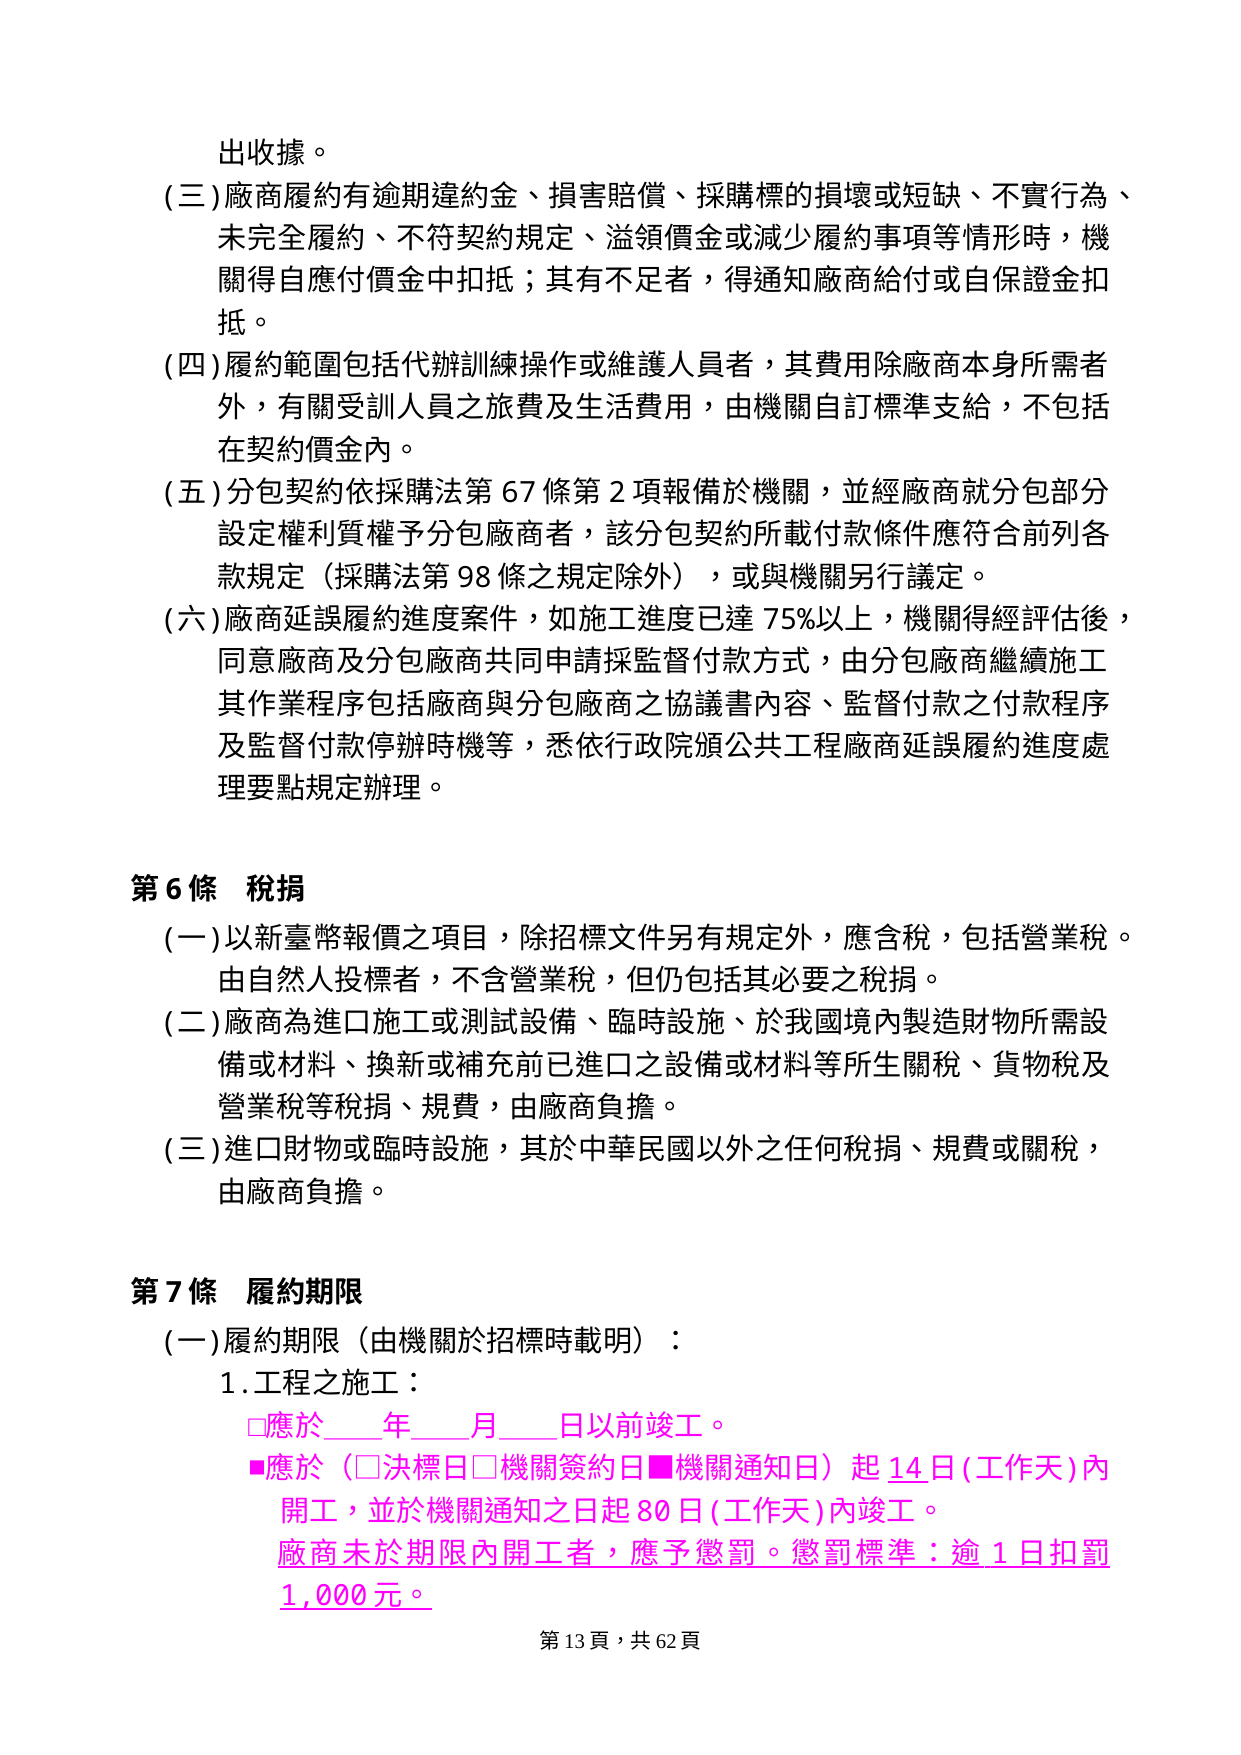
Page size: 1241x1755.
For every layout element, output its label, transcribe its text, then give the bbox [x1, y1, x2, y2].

text ■應於（□決標日□機關簽約日■機關通知日）起14日(工作天)內開工，並於機關通知之日起80日(工作天)內竣工。 [248, 1445, 1110, 1529]
text 1.工程之施工： [218, 1360, 1110, 1402]
text (五)分包契約依採購法第67條第2項報備於機關，並經廠商就分包部分設定權利質權予分包廠商者，該分包契約所載付款條件應符合前列各款規定（採購法第98條之規定除外），或與機關另行議定。 [159, 468, 1110, 596]
text (四)履約範圍包括代辦訓練操作或維護人員者，其費用除廠商本身所需者外，有關受訓人員之旅費及生活費用，由機關自訂標準支給，不包括在契約價金內。 [159, 341, 1110, 468]
text 第6條 稅捐 [130, 866, 1110, 908]
text 出收據。 [159, 130, 1110, 172]
text (二)廠商為進口施工或測試設備、臨時設施、於我國境內製造財物所需設備或材料、換新或補充前已進口之設備或材料等所生關稅、貨物稅及營業稅等稅捐、規費，由廠商負擔。 [159, 999, 1110, 1126]
text (三)進口財物或臨時設施，其於中華民國以外之任何稅捐、規費或關稅，由廠商負擔。 [159, 1126, 1110, 1211]
text 廠商未於期限內開工者，應予懲罰。懲罰標準：逾1日扣罰1,000元。 [278, 1529, 1110, 1614]
text (一)履約期限（由機關於招標時載明）： [159, 1318, 1110, 1360]
text □應於＿＿年＿＿月＿＿日以前竣工。 [248, 1402, 1110, 1445]
text 第7條 履約期限 [130, 1269, 1110, 1311]
text (一)以新臺幣報價之項目，除招標文件另有規定外，應含稅，包括營業稅。由自然人投標者，不含營業稅，但仍包括其必要之稅捐。 [159, 914, 1110, 999]
text (三)廠商履約有逾期違約金、損害賠償、採購標的損壞或短缺、不實行為、未完全履約、不符契約規定、溢領價金或減少履約事項等情形時，機關得自應付價金中扣抵；其有不足者，得通知廠商給付或自保證金扣抵。 [159, 172, 1110, 341]
text (六)廠商延誤履約進度案件，如施工進度已達75%以上，機關得經評估後，同意廠商及分包廠商共同申請採監督付款方式，由分包廠商繼續施工，其作業程序包括廠商與分包廠商之協議書內容、監督付款之付款程序及監督付款停辦時機等，悉依行政院頒公共工程廠商延誤履約進度處理要點規定辦理。 [159, 596, 1110, 807]
